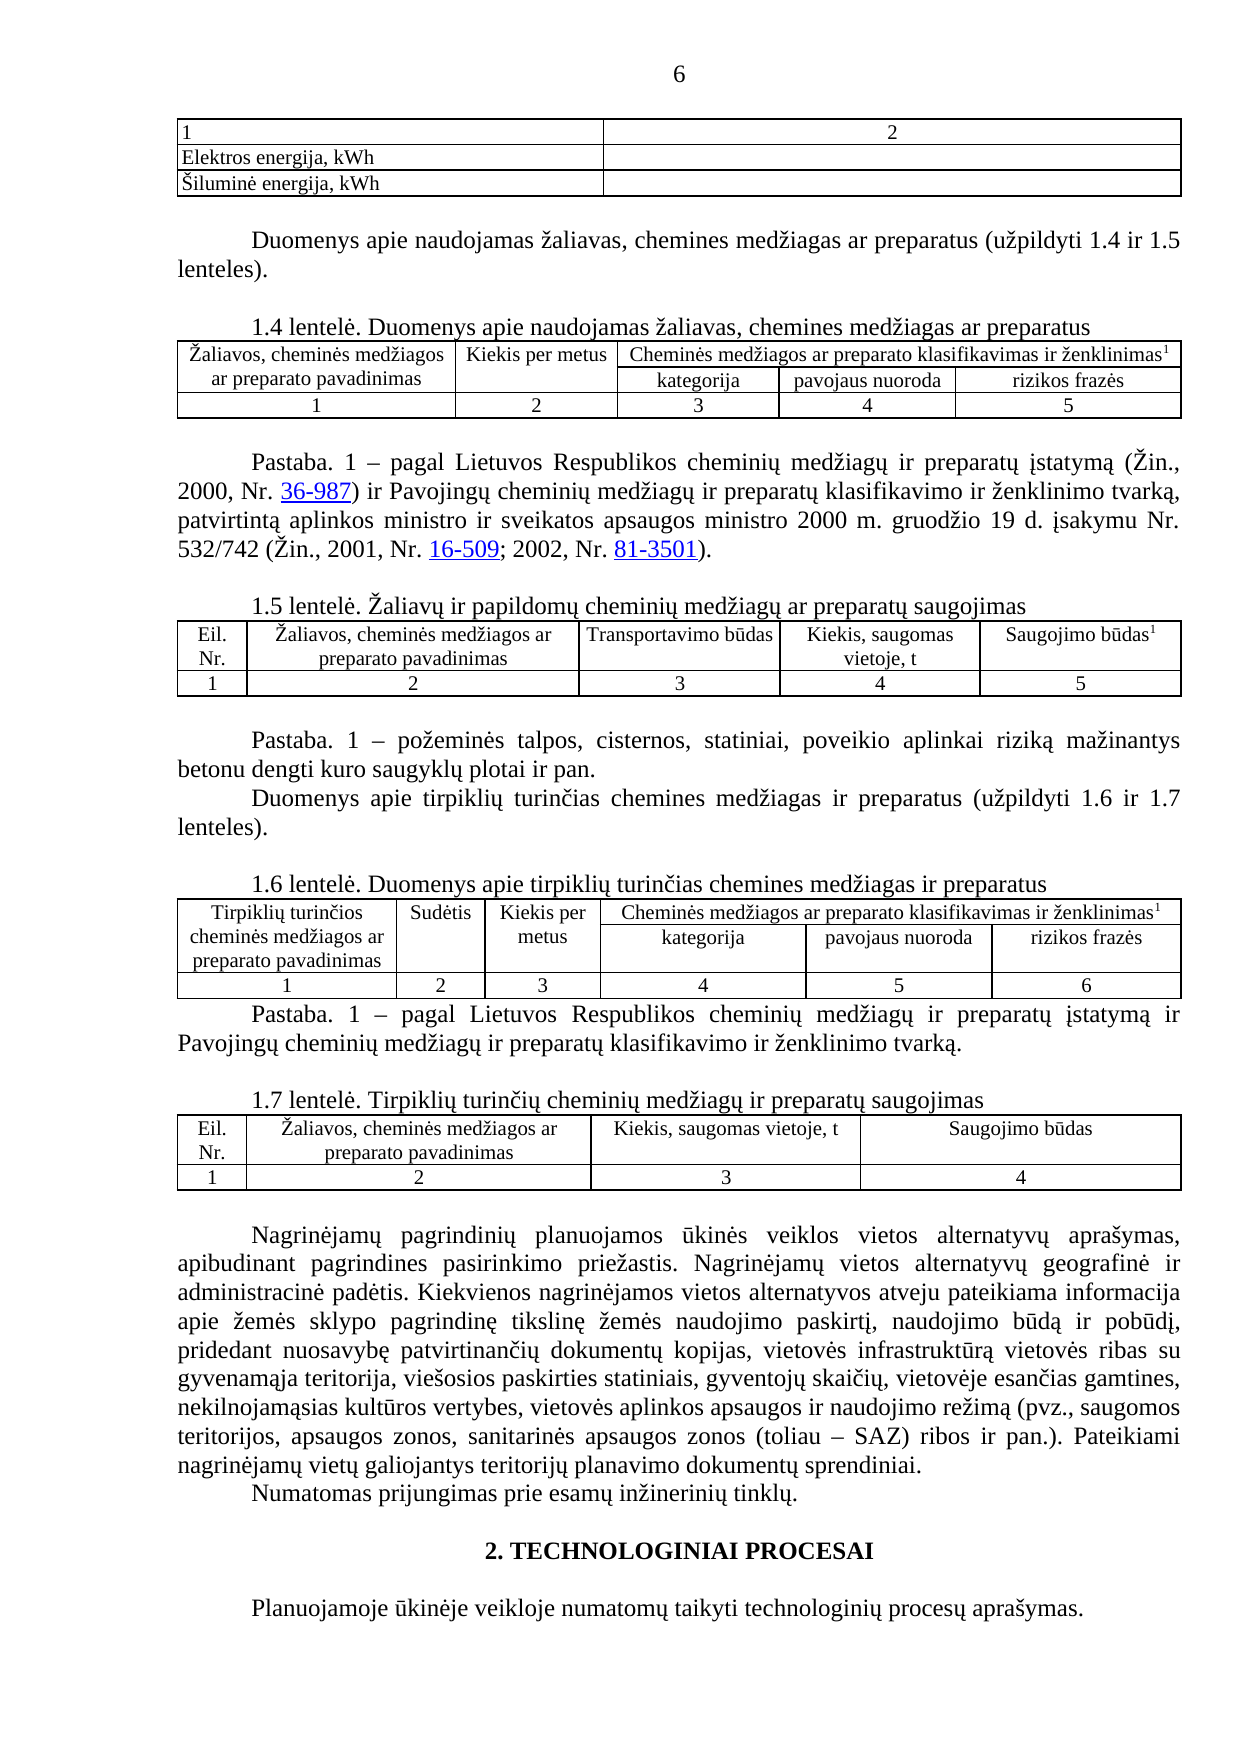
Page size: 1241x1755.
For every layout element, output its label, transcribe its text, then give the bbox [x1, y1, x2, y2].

table_header Eil. Nr. [242, 1116, 246, 1164]
table_cell 2 [397, 973, 401, 997]
table_cell 3 [596, 973, 600, 997]
table_cell 3 [856, 1165, 860, 1189]
text Nagrinėjamų pagrindinių planuojamos ūkinės veiklos vietos alternatyvų aprašymas, apibudinant pagrindines pasirinkimo priežastis. Nagrinėjamų vietos alternatyvų geografinė ir administracinė padėtis. Kiekvienos nagrinėjamos vietos alternatyvos atveju pateikiama informacija apie žemės sklypo pagrindinę tikslinę žemės naudojimo paskirtį, naudojimo būdą ir pobūdį, pridedant nuosavybę patvirtinančių dokumentų kopijas, vietovės infrastruktūrą vietovės ribas su gyvenamąja teritorija, viešosios paskirties statiniais, gyventojų skaičių, vietovėje esančias gamtines, nekilnojamąsias kultūros vertybes, vietovės aplinkos apsaugos ir naudojimo režimą (pvz., saugomos teritorijos, apsaugos zonos, sanitarinės apsaugos zonos (toliau – SAZ) ribos ir pan.). Pateikiami nagrinėjamų vietų galiojantys teritorijų planavimo dokumentų sprendiniai. [177, 1220, 1181, 1478]
text 1.5 lentelė. Žaliavų ir papildomų cheminių medžiagų ar preparatų saugojimas [177, 591, 1181, 620]
text Duomenys apie tirpiklių turinčias chemines medžiagas ir preparatus (užpildyti 1.6 ir 1.7 lenteles). [177, 783, 1181, 841]
table_cell 4 [601, 973, 605, 997]
table_header Saugojimo būdas1 [981, 622, 1180, 670]
table_header Saugojimo būdas [861, 1116, 1180, 1164]
text Pastaba. 1 – pagal Lietuvos Respublikos cheminių medžiagų ir preparatų įstatymą (Žin., 2000, Nr. 36-987) ir Pavojingų cheminių medžiagų ir preparatų klasifikavimo ir ženklinimo tvarką, patvirtintą aplinkos ministro ir sveikatos apsaugos ministro 2000 m. gruodžio 19 d. įsakymu Nr. 532/742 (Žin., 2001, Nr. 16-509; 2002, Nr. 81-3501). [177, 447, 1181, 562]
text Pastaba. 1 – požeminės talpos, cisternos, statiniai, poveikio aplinkai riziką mažinantys betonu dengti kuro saugyklų plotai ir pan. [177, 726, 1181, 783]
table_cell kategorija [601, 925, 805, 972]
text Duomenys apie naudojamas žaliavas, chemines medžiagas ar preparatus (užpildyti 1.4 ir 1.5 lenteles). [177, 225, 1181, 283]
text Pastaba. 1 – pagal Lietuvos Respublikos cheminių medžiagų ir preparatų įstatymą ir Pavojingų cheminių medžiagų ir preparatų klasifikavimo ir ženklinimo tvarką. [177, 999, 1181, 1057]
text 1.7 lentelė. Tirpiklių turinčių cheminių medžiagų ir preparatų saugojimas [177, 1085, 1181, 1114]
table_header Kiekis per metus [486, 900, 600, 972]
table_cell 1 [599, 120, 603, 144]
table_cell 4 [861, 1165, 865, 1189]
text 1.4 lentelė. Duomenys apie naudojamas žaliavas, chemines medžiagas ar preparatus [177, 312, 1181, 340]
table_header Sudėtis [397, 900, 484, 972]
table_header Kiekis, saugomas vietoje, t [592, 1116, 860, 1164]
table_cell 1 [242, 1165, 246, 1189]
table_cell 1 [392, 973, 396, 997]
table_cell pavojaus nuoroda [807, 925, 991, 972]
table_cell 2 [456, 393, 460, 417]
text 2. TECHNOLOGINIAI PROCESAI [177, 1536, 1181, 1565]
table_cell rizikos frazės [993, 925, 1180, 972]
table_cell 2 [247, 1165, 251, 1189]
text Numatomas prijungimas prie esamų inžinerinių tinklų. [177, 1478, 1181, 1507]
table_cell 4 [951, 393, 955, 417]
table_header Kiekis per metus [456, 342, 617, 392]
table_header Transportavimo būdas [580, 622, 779, 670]
table_cell 1 [451, 393, 455, 417]
text 1.6 lentelė. Duomenys apie tirpiklių turinčias chemines medžiagas ir preparatus [177, 869, 1073, 898]
table_cell 2 [613, 393, 617, 417]
text Planuojamoje ūkinėje veikloje numatomų taikyti technologinių procesų aprašymas. [177, 1593, 1181, 1622]
table_header Žaliavos, cheminės medžiagos ar preparato pavadinimas [178, 342, 455, 392]
